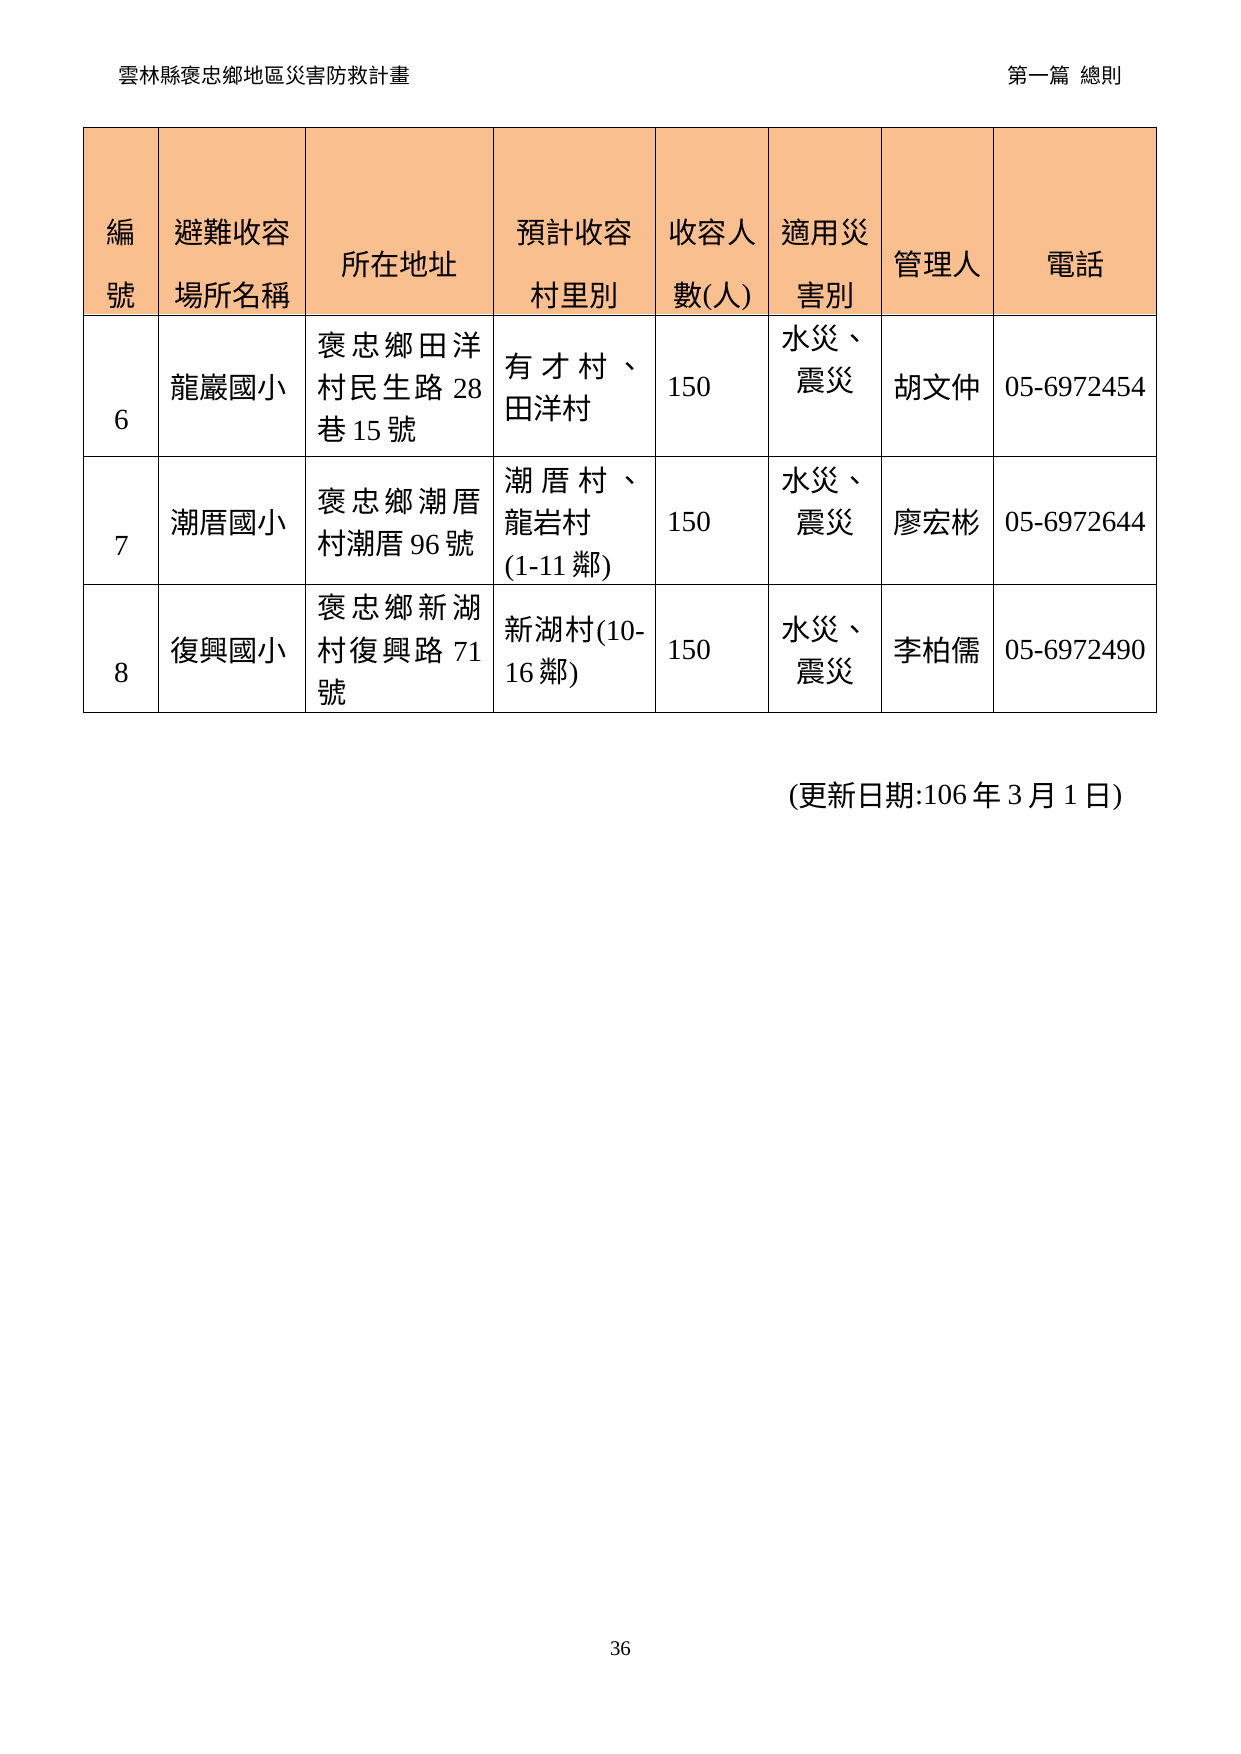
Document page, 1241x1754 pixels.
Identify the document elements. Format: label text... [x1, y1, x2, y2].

table_cell 龍巖國小 [159, 316, 305, 456]
table_cell 潮厝村、龍岩村 (1-11鄰) [494, 457, 655, 584]
table_cell 褒忠鄉新湖村復興路71號 [306, 585, 493, 712]
table_header 管理人 [882, 128, 993, 314]
table_cell 水災、震災 [769, 316, 881, 456]
table_header 收容人數(人) [656, 128, 768, 314]
table_cell 150 [656, 316, 768, 456]
table_cell 褒忠鄉田洋村民生路28巷15號 [306, 316, 493, 456]
table_cell 水災、震災 [769, 585, 881, 712]
table_cell 05-6972644 [994, 457, 1156, 584]
table_cell 復興國小 [159, 585, 305, 712]
table_cell 05-6972454 [994, 316, 1156, 456]
table_cell 150 [656, 585, 768, 712]
table_cell 褒忠鄉潮厝村潮厝96號 [306, 457, 493, 584]
table_header 預計收容村里別 [494, 128, 655, 314]
table_header 適用災害別 [769, 128, 881, 314]
table_cell 7 [84, 457, 158, 584]
table_header 所在地址 [306, 128, 493, 314]
table_cell 150 [656, 457, 768, 584]
table_header 編號 [84, 128, 158, 314]
table_header 避難收容場所名稱 [159, 128, 305, 314]
table_header 電話 [994, 128, 1156, 314]
table_cell 胡文仲 [882, 316, 993, 456]
table_cell 水災、震災 [769, 457, 881, 584]
table_cell 8 [84, 585, 158, 712]
table_cell 05-6972490 [994, 585, 1156, 712]
table_cell 廖宏彬 [882, 457, 993, 584]
table_cell 6 [84, 316, 158, 456]
table_cell 潮厝國小 [159, 457, 305, 584]
table_cell 李柏儒 [882, 585, 993, 712]
table_cell 有才村、田洋村 [494, 316, 655, 456]
text (更新日期:106年3月1日) [157, 752, 1122, 814]
table_cell 新湖村(10-16鄰) [494, 585, 655, 712]
